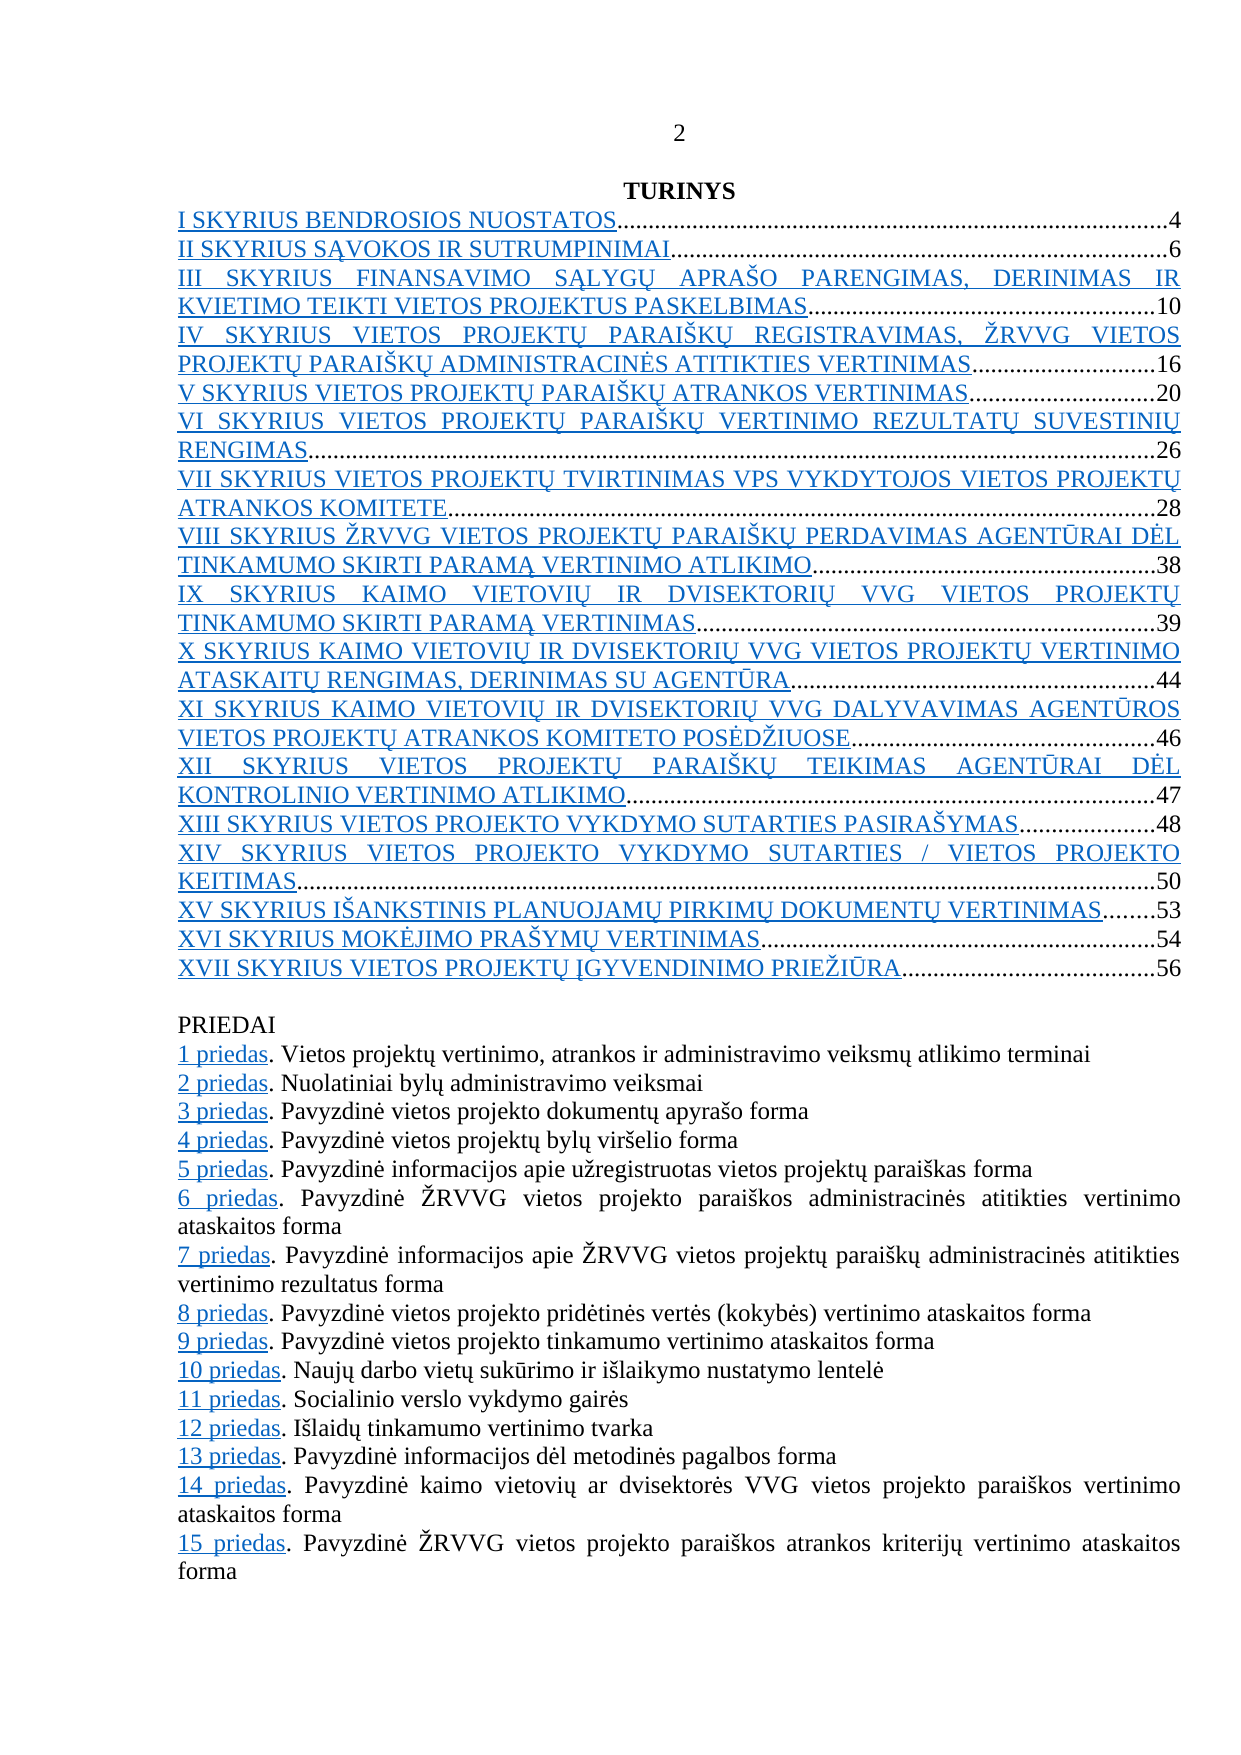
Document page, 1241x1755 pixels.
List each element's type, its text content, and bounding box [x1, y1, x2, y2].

text 13 priedas. Pavyzdinė informacijos dėl metodinės pagalbos forma [177, 1441, 1181, 1470]
text 6 priedas. Pavyzdinė ŽRVVG vietos projekto paraiškos administracinės atitikties vertinimo ataskaitos forma [177, 1183, 1181, 1240]
text III SKYRIUS FINANSAVIMO SĄLYGŲ APRAŠO PARENGIMAS, DERINIMAS IR KVIETIMO TEIKTI VIETOS PROJEKTUS PASKELBIMAS 10 [177, 289, 1181, 320]
text I SKYRIUS BENDROSIOS NUOSTATOS 4 [177, 205, 1181, 234]
text 7 priedas. Pavyzdinė informacijos apie ŽRVVG vietos projektų paraiškų administracinės atitikties vertinimo rezultatus forma [177, 1240, 1181, 1298]
text VII SKYRIUS VIETOS PROJEKTŲ TVIRTINIMAS VPS VYKDYTOJOS VIETOS PROJEKTŲ ATRANKOS KOMITETE 28 [177, 464, 1181, 489]
text IX SKYRIUS KAIMO VIETOVIŲ IR DVISEKTORIŲ VVG VIETOS PROJEKTŲ TINKAMUMO SKIRTI PARAMĄ VERTINIMAS 39 [177, 605, 1181, 636]
text VIII SKYRIUS ŽRVVG VIETOS PROJEKTŲ PARAIŠKŲ PERDAVIMAS AGENTŪRAI DĖL TINKAMUMO SKIRTI PARAMĄ VERTINIMO ATLIKIMO 38 [177, 547, 1181, 579]
text XII SKYRIUS VIETOS PROJEKTŲ PARAIŠKŲ TEIKIMAS AGENTŪRAI DĖL KONTROLINIO VERTINIMO ATLIKIMO 47 [177, 751, 1181, 776]
text 10 priedas. Naujų darbo vietų sukūrimo ir išlaikymo nustatymo lentelė [177, 1355, 1181, 1384]
text V SKYRIUS VIETOS PROJEKTŲ PARAIŠKŲ ATRANKOS VERTINIMAS 20 [177, 378, 1181, 406]
text VIII SKYRIUS ŽRVVG VIETOS PROJEKTŲ PARAIŠKŲ PERDAVIMAS AGENTŪRAI DĖL TINKAMUMO SKIRTI PARAMĄ VERTINIMO ATLIKIMO 38 [177, 521, 1181, 546]
text VII SKYRIUS VIETOS PROJEKTŲ TVIRTINIMAS VPS VYKDYTOJOS VIETOS PROJEKTŲ ATRANKOS KOMITETE 28 [177, 490, 1181, 521]
text II SKYRIUS SĄVOKOS IR SUTRUMPINIMAI 6 [177, 234, 1181, 263]
text 1 priedas. Vietos projektų vertinimo, atrankos ir administravimo veiksmų atlikimo terminai [177, 1039, 1181, 1068]
text XIV SKYRIUS VIETOS PROJEKTO VYKDYMO SUTARTIES / VIETOS PROJEKTO KEITIMAS 50 [177, 864, 1181, 895]
text XVI SKYRIUS MOKĖJIMO PRAŠYMŲ VERTINIMAS 54 [177, 924, 1181, 953]
text IX SKYRIUS KAIMO VIETOVIŲ IR DVISEKTORIŲ VVG VIETOS PROJEKTŲ TINKAMUMO SKIRTI PARAMĄ VERTINIMAS 39 [177, 579, 1181, 604]
text X SKYRIUS KAIMO VIETOVIŲ IR DVISEKTORIŲ VVG VIETOS PROJEKTŲ VERTINIMO ATASKAITŲ RENGIMAS, DERINIMAS SU AGENTŪRA 44 [177, 662, 1181, 694]
text PRIEDAI [177, 1010, 1181, 1039]
text 3 priedas. Pavyzdinė vietos projekto dokumentų apyrašo forma [177, 1096, 1181, 1125]
text 12 priedas. Išlaidų tinkamumo vertinimo tvarka [177, 1413, 1181, 1441]
text III SKYRIUS FINANSAVIMO SĄLYGŲ APRAŠO PARENGIMAS, DERINIMAS IR KVIETIMO TEIKTI VIETOS PROJEKTUS PASKELBIMAS 10 [177, 263, 1181, 288]
text VI SKYRIUS VIETOS PROJEKTŲ PARAIŠKŲ VERTINIMO REZULTATŲ SUVESTINIŲ RENGIMAS 26 [177, 433, 1181, 464]
text X SKYRIUS KAIMO VIETOVIŲ IR DVISEKTORIŲ VVG VIETOS PROJEKTŲ VERTINIMO ATASKAITŲ RENGIMAS, DERINIMAS SU AGENTŪRA 44 [177, 636, 1181, 661]
text 9 priedas. Pavyzdinė vietos projekto tinkamumo vertinimo ataskaitos forma [177, 1326, 1181, 1355]
text 2 priedas. Nuolatiniai bylų administravimo veiksmai [177, 1068, 1181, 1096]
text 5 priedas. Pavyzdinė informacijos apie užregistruotas vietos projektų paraiškas forma [177, 1154, 1181, 1183]
text XIV SKYRIUS VIETOS PROJEKTO VYKDYMO SUTARTIES / VIETOS PROJEKTO KEITIMAS 50 [177, 838, 1181, 863]
text XV SKYRIUS IŠANKSTINIS PLANUOJAMŲ PIRKIMŲ DOKUMENTŲ VERTINIMAS 53 [177, 895, 1181, 924]
text 4 priedas. Pavyzdinė vietos projektų bylų viršelio forma [177, 1125, 1181, 1154]
text IV SKYRIUS VIETOS PROJEKTŲ PARAIŠKŲ REGISTRAVIMAS, ŽRVVG VIETOS PROJEKTŲ PARAIŠKŲ ADMINISTRACINĖS ATITIKTIES VERTINIMAS 16 [177, 346, 1181, 378]
text VI SKYRIUS VIETOS PROJEKTŲ PARAIŠKŲ VERTINIMO REZULTATŲ SUVESTINIŲ RENGIMAS 26 [177, 406, 1181, 431]
text XI SKYRIUS KAIMO VIETOVIŲ IR DVISEKTORIŲ VVG DALYVAVIMAS AGENTŪROS VIETOS PROJEKTŲ ATRANKOS KOMITETO POSĖDŽIUOSE 46 [177, 720, 1181, 751]
text XI SKYRIUS KAIMO VIETOVIŲ IR DVISEKTORIŲ VVG DALYVAVIMAS AGENTŪROS VIETOS PROJEKTŲ ATRANKOS KOMITETO POSĖDŽIUOSE 46 [177, 694, 1181, 719]
text 14 priedas. Pavyzdinė kaimo vietovių ar dvisektorės VVG vietos projekto paraiškos vertinimo ataskaitos forma [177, 1470, 1181, 1528]
text 15 priedas. Pavyzdinė ŽRVVG vietos projekto paraiškos atrankos kriterijų vertinimo ataskaitos forma [177, 1528, 1181, 1585]
text XVII SKYRIUS VIETOS PROJEKTŲ ĮGYVENDINIMO PRIEŽIŪRA 56 [177, 953, 1181, 981]
text IV SKYRIUS VIETOS PROJEKTŲ PARAIŠKŲ REGISTRAVIMAS, ŽRVVG VIETOS PROJEKTŲ PARAIŠKŲ ADMINISTRACINĖS ATITIKTIES VERTINIMAS 16 [177, 320, 1181, 345]
text XIII SKYRIUS VIETOS PROJEKTO VYKDYMO SUTARTIES PASIRAŠYMAS 48 [177, 809, 1181, 838]
text TURINYS [177, 176, 1181, 205]
text 11 priedas. Socialinio verslo vykdymo gairės [177, 1384, 1181, 1413]
text XII SKYRIUS VIETOS PROJEKTŲ PARAIŠKŲ TEIKIMAS AGENTŪRAI DĖL KONTROLINIO VERTINIMO ATLIKIMO 47 [177, 778, 1181, 809]
text 8 priedas. Pavyzdinė vietos projekto pridėtinės vertės (kokybės) vertinimo ataskaitos forma [177, 1298, 1181, 1326]
